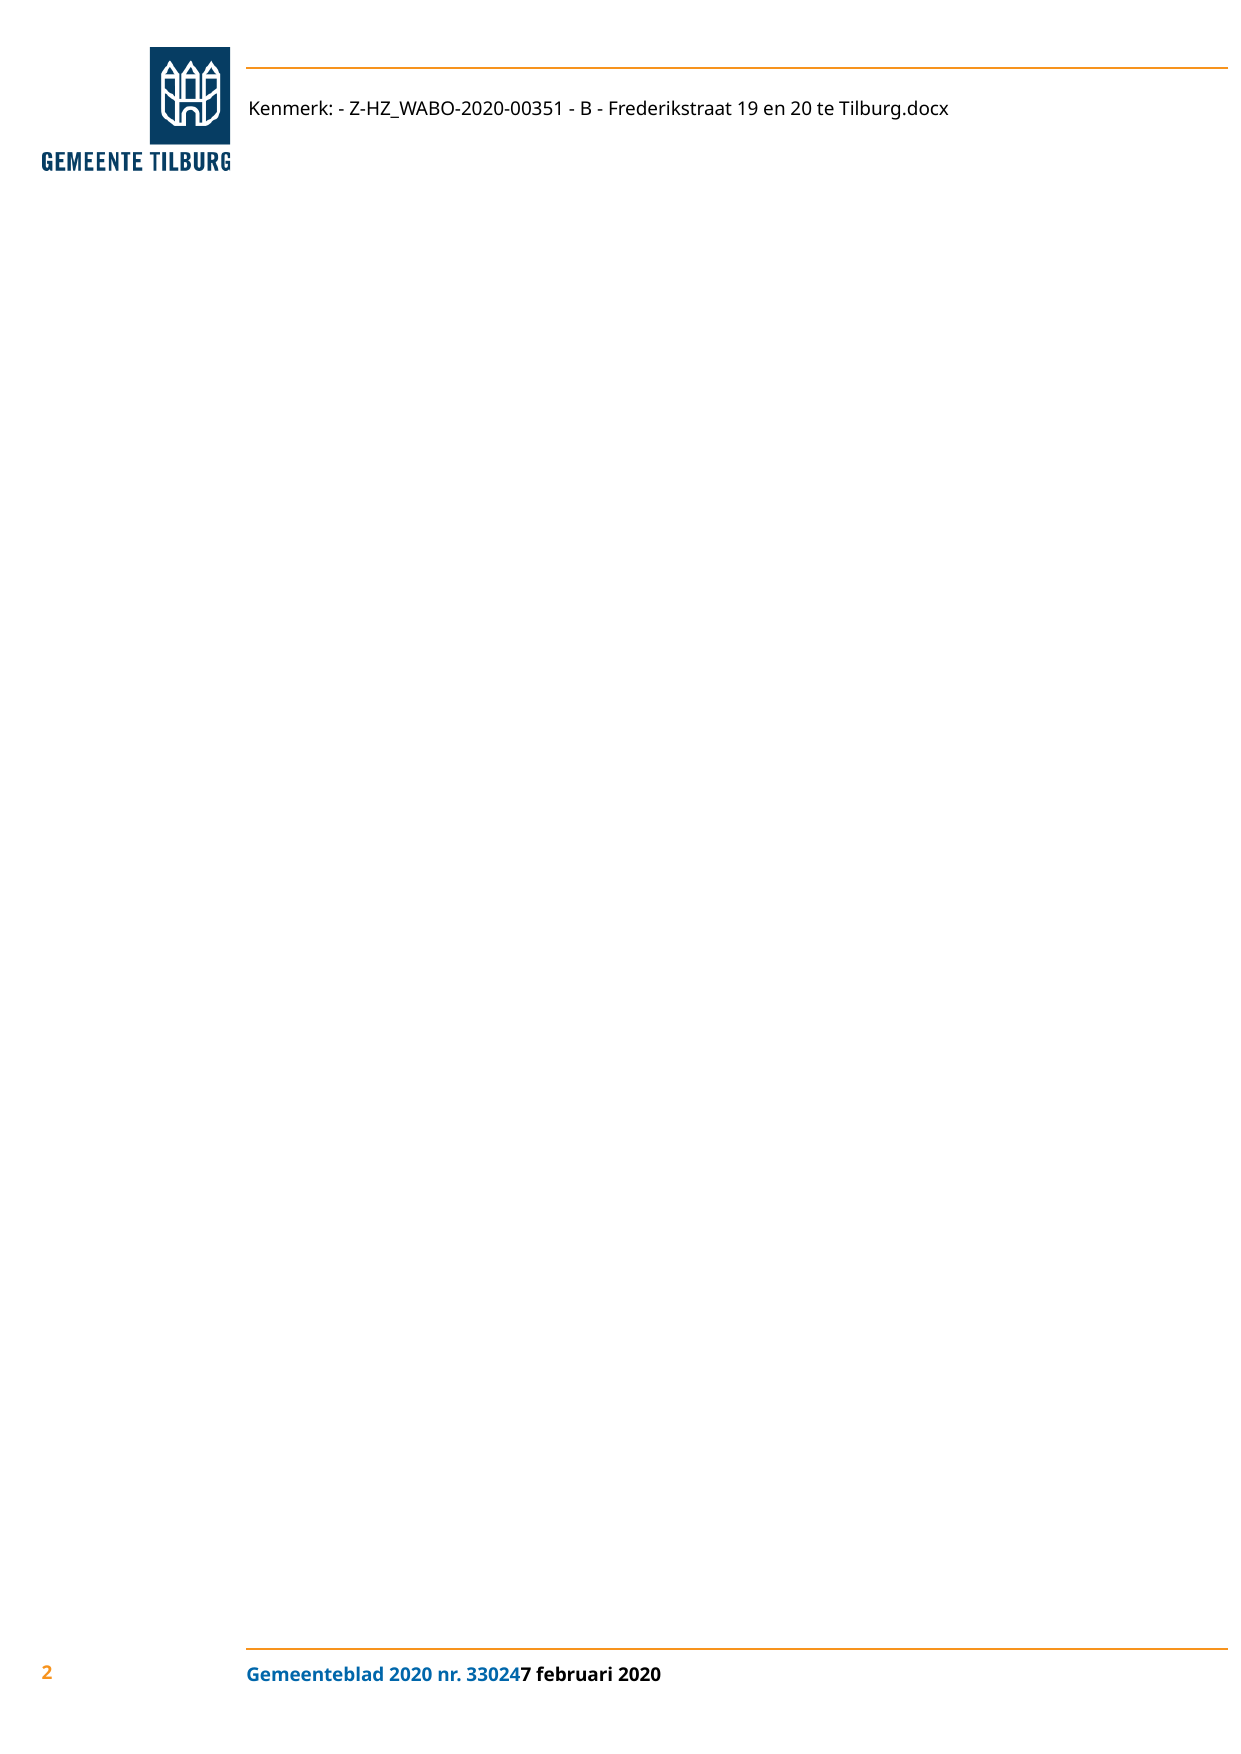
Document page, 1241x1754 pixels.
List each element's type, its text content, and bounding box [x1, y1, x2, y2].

text Kenmerk: - Z-HZ_WABO-2020-00351 - B - Frederikstraat 19 en 20 te Tilburg.docx [248, 95, 1152, 121]
picture [41, 47, 231, 172]
